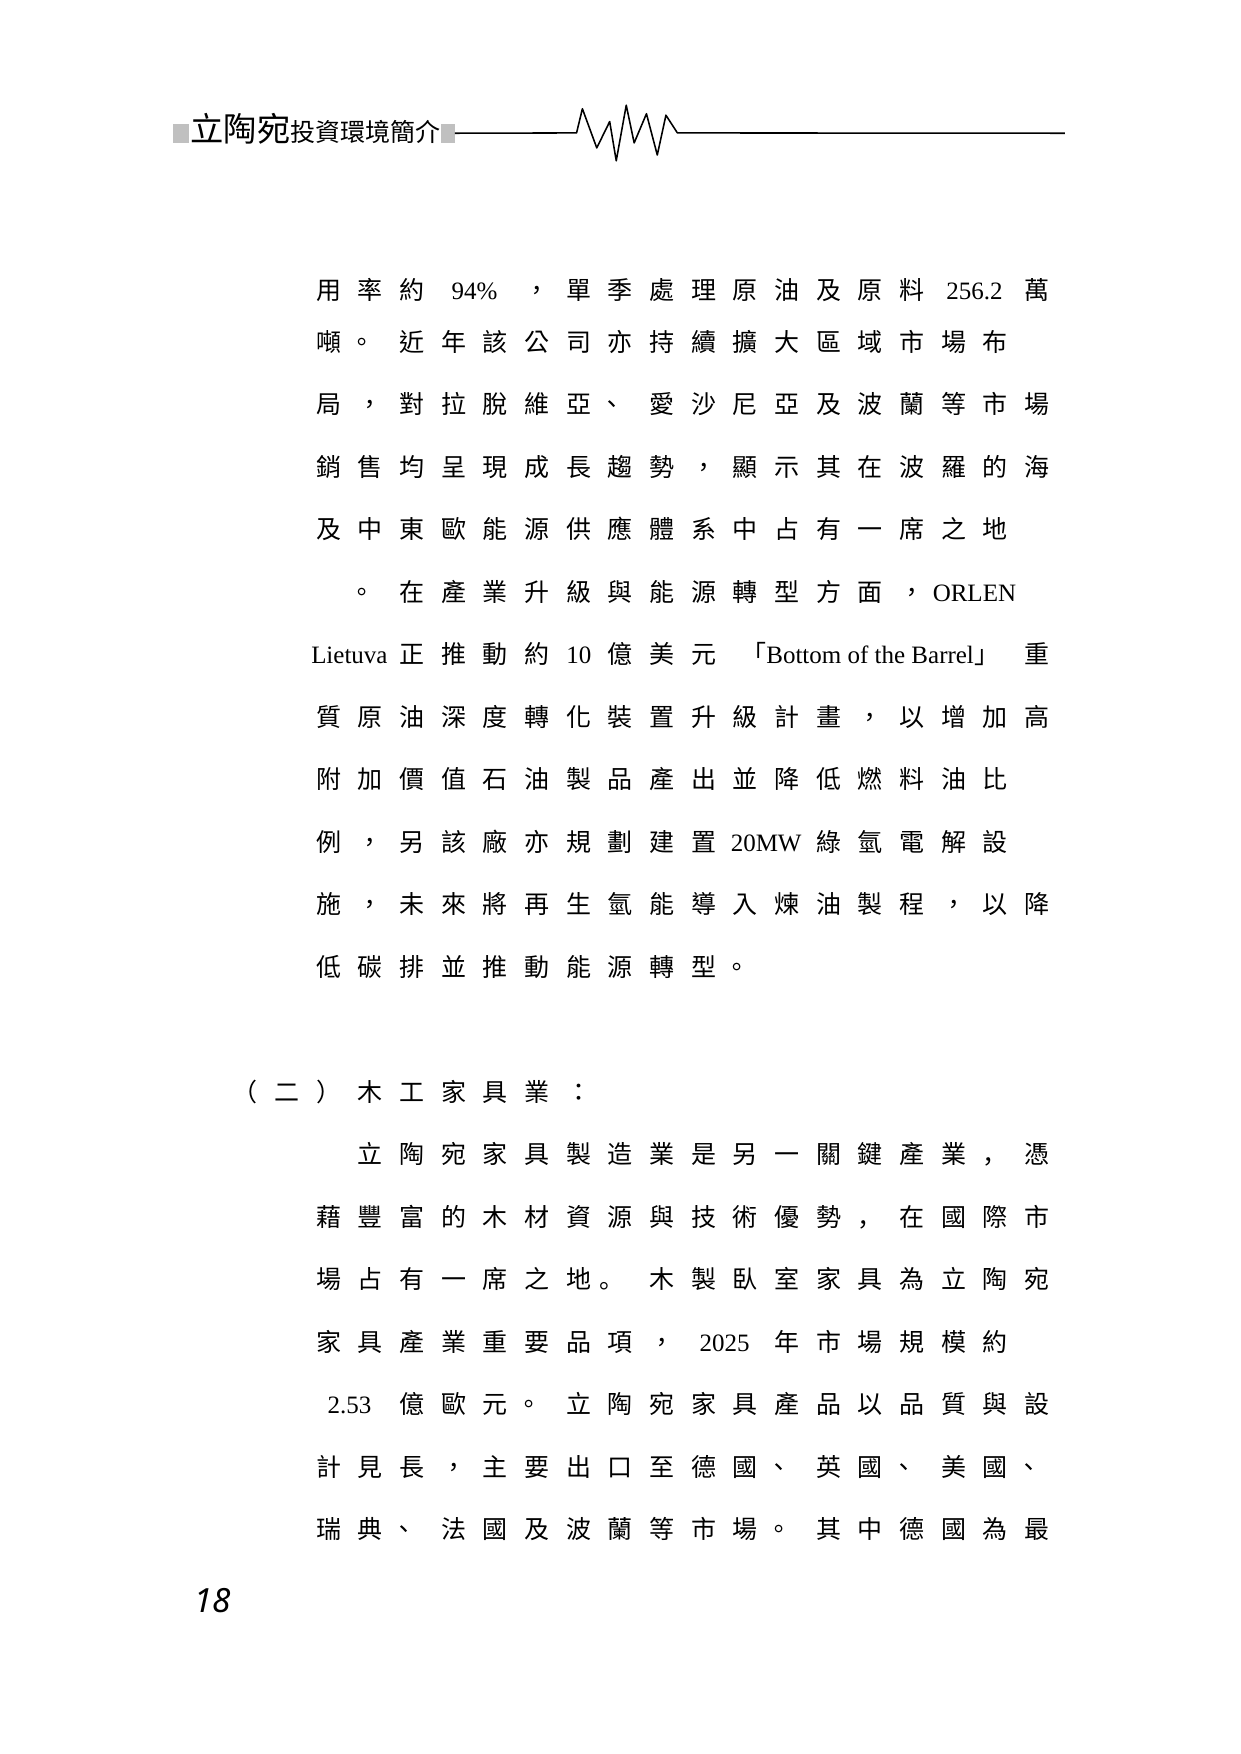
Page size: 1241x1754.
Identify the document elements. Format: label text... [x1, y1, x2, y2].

text 用率約94%，單季處理原油及原料256.2萬噸。近年該公司亦持續擴大區域市場布局，對拉脫維亞、愛沙尼亞及波蘭等市場銷售均呈現成長趨勢，顯示其在波羅的海及中東歐能源供應體系中占有一席之地 。在產業升級與能源轉型方面，ORLEN Lietuva正推動約10億美元「Bottom of the Barrel」重質原油深度轉化裝置升級計畫，以增加高附加價值石油製品產出並降低燃料油比例，另該廠亦規劃建置20MW綠氫電解設施，未來將再生氫能導入煉油製程，以降低碳排並推動能源轉型。 [281, 236, 1058, 986]
text （二）木工家具業： [207, 1049, 1058, 1111]
text 立陶宛家具製造業是另一關鍵產業，憑藉豐富的木材資源與技術優勢，在國際市場占有一席之地。木製臥室家具為立陶宛家具產業重要品項，2025年市場規模約2.53億歐元。立陶宛家具產品以品質與設計見長，主要出口至德國、英國、美國、瑞典、法國及波蘭等市場。其中德國為最 [281, 1111, 1058, 1549]
